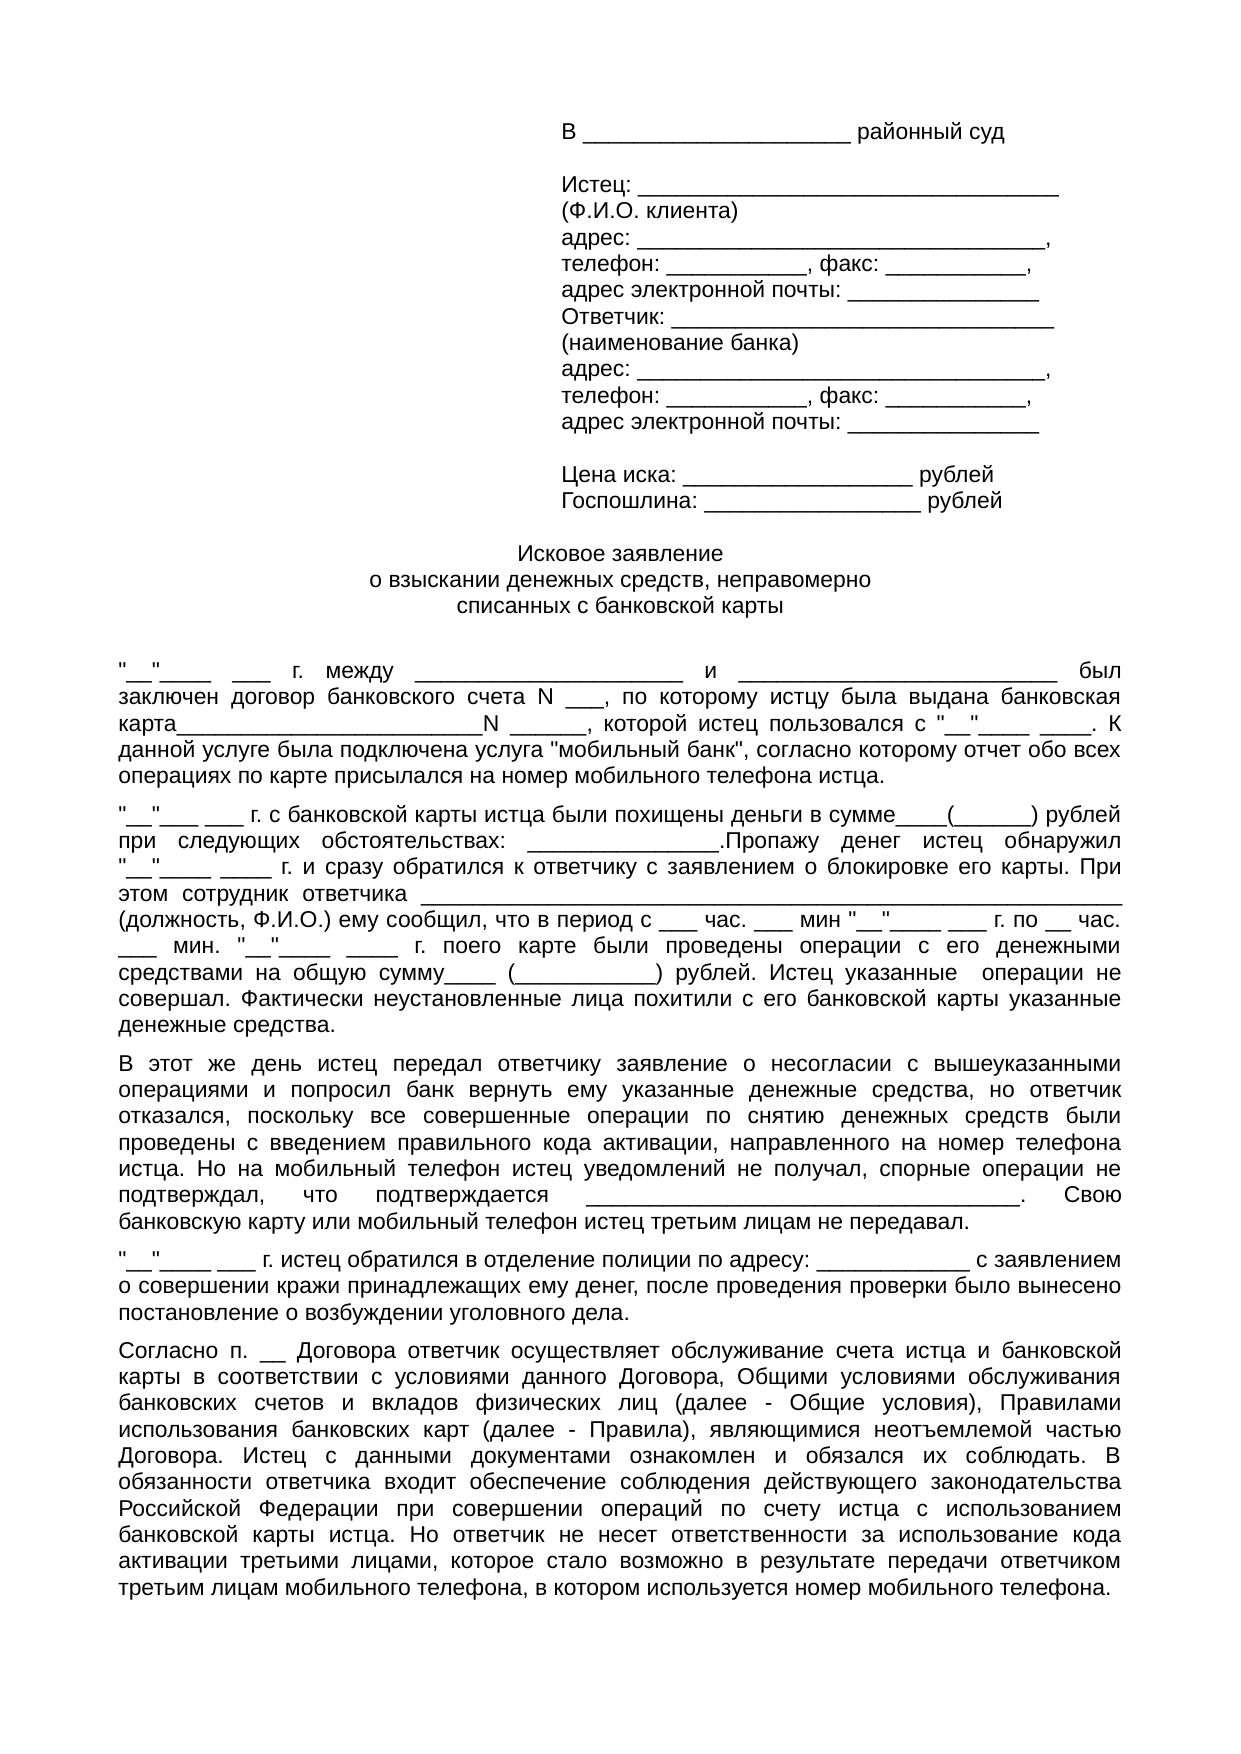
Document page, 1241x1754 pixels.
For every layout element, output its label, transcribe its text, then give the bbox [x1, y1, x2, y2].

text В _____________________ районный суд [561, 118, 1122, 144]
text Согласно п. __ Договора ответчик осуществляет обслуживание счета истца и банковской карты в соответствии с условиями данного Договора, Общими условиями обслуживания банковских счетов и вкладов физических лиц (далее - Общие условия), Правилами использования банковских карт (далее - Правила), являющимися неотъемлемой частью Договора. Истец с данными документами ознакомлен и обязался их соблюдать. В обязанности ответчика входит обеспечение соблюдения действующего законодательства Российской Федерации при совершении операций по счету истца с использованием банковской карты истца. Но ответчик не несет ответственности за использование кода активации третьими лицами, которое стало возможно в результате передачи ответчиком третьим лицам мобильного телефона, в котором используется номер мобильного телефона. [118, 1337, 1122, 1600]
text адрес электронной почты: _______________ [561, 276, 1122, 303]
text списанных с банковской карты [118, 592, 1122, 619]
text Цена иска: __________________ рублей [561, 461, 1122, 487]
text Исковое заявление [118, 540, 1122, 566]
text Ответчик: ______________________________ [561, 303, 1122, 329]
text "__"___ ___ г. с банковской карты истца были похищены деньги в сумме____(______) рублей при следующих обстоятельствах: _______________.Пропажу денег истец обнаружил "__"____ ____ г. и сразу обратился к ответчику с заявлением о блокировке его карты. При этом сотрудник ответчика _______________________________________________________ (должность, Ф.И.О.) ему сообщил, что в период с ___ час. ___ мин "__"____ ___ г. по __ час. ___ мин. "__"____ ____ г. поего карте были проведены операции с его денежными средствами на общую сумму____ (___________) рублей. Истец указанные операции не совершал. Фактически неустановленные лица похитили с его банковской карты указанные денежные средства. [118, 801, 1122, 1038]
text "__"____ ___ г. истец обратился в отделение полиции по адресу: ____________ с заявлением о совершении кражи принадлежащих ему денег, после проведения проверки было вынесено постановление о возбуждении уголовного дела. [118, 1246, 1122, 1325]
text (наименование банка) [561, 329, 1122, 355]
text телефон: ___________, факс: ___________, [561, 250, 1122, 276]
text Госпошлина: _________________ рублей [561, 487, 1122, 513]
text (Ф.И.О. клиента) [561, 197, 1122, 223]
text "__"____ ___ г. между _____________________ и _________________________ был заключен договор банковского счета N ___, по которому истцу была выдана банковская карта________________________N ______, которой истец пользовался с "__"____ ____. К данной услуге была подключена услуга "мобильный банк", согласно которому отчет обо всех операциях по карте присылался на номер мобильного телефона истца. [118, 657, 1122, 789]
text адрес электронной почты: _______________ [561, 408, 1122, 434]
text телефон: ___________, факс: ___________, [561, 382, 1122, 408]
text о взыскании денежных средств, неправомерно [118, 566, 1122, 592]
text адрес: ________________________________, [561, 355, 1122, 382]
text адрес: ________________________________, [561, 223, 1122, 250]
text В этот же день истец передал ответчику заявление о несогласии с вышеуказанными операциями и попросил банк вернуть ему указанные денежные средства, но ответчик отказался, поскольку все совершенные операции по снятию денежных средств были проведены с введением правильного кода активации, направленного на номер телефона истца. Но на мобильный телефон истец уведомлений не получал, спорные операции не подтверждал, что подтверждается __________________________________. Свою банковскую карту или мобильный телефон истец третьим лицам не передавал. [118, 1049, 1122, 1234]
text Истец: _________________________________ [561, 171, 1122, 197]
